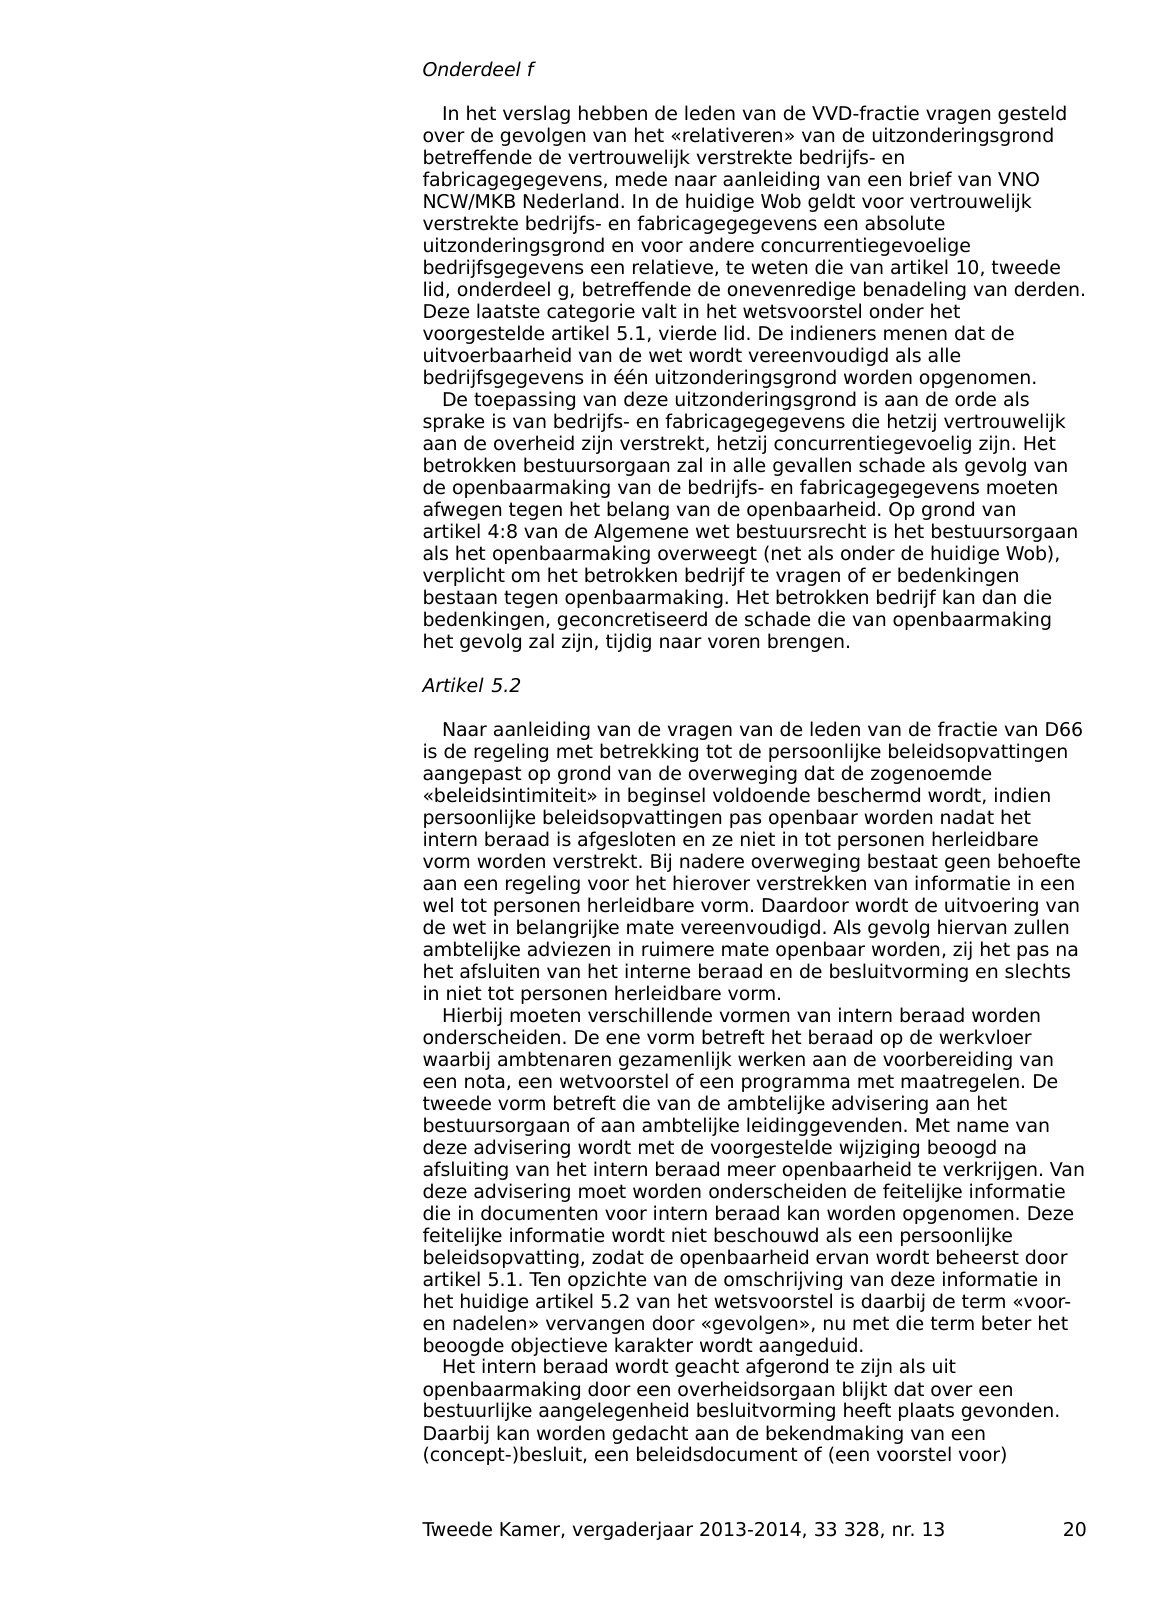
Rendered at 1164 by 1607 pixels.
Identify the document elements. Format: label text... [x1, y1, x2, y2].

text Het intern beraad wordt geacht afgerond te zijn als uit openbaarmaking door een overheidsorgaan blijkt dat over een bestuurlijke aangelegenheid besluitvorming heeft plaats gevonden. Daarbij kan worden gedacht aan de bekendmaking van een (concept-)besluit, een beleidsdocument of (een voorstel voor) [422, 1356, 1087, 1466]
text Hierbij moeten verschillende vormen van intern beraad worden onderscheiden. De ene vorm betreft het beraad op de werkvloer waarbij ambtenaren gezamenlijk werken aan de voorbereiding van een nota, een wetvoorstel of een programma met maatregelen. De tweede vorm betreft die van de ambtelijke advisering aan het bestuursorgaan of aan ambtelijke leidinggevenden. Met name van deze advisering wordt met de voorgestelde wijziging beoogd na afsluiting van het intern beraad meer openbaarheid te verkrijgen. Van deze advisering moet worden onderscheiden de feitelijke informatie die in documenten voor intern beraad kan worden opgenomen. Deze feitelijke informatie wordt niet beschouwd als een persoonlijke beleidsopvatting, zodat de openbaarheid ervan wordt beheerst door artikel 5.1. Ten opzichte van de omschrijving van deze informatie in het huidige artikel 5.2 van het wetsvoorstel is daarbij de term «voor- en nadelen» vervangen door «gevolgen», nu met die term beter het beoogde objectieve karakter wordt aangeduid. [422, 1005, 1087, 1356]
subtitle Artikel 5.2 [422, 675, 1087, 697]
text De toepassing van deze uitzonderingsgrond is aan de orde als sprake is van bedrijfs- en fabricagegegevens die hetzij vertrouwelijk aan de overheid zijn verstrekt, hetzij concurrentiegevoelig zijn. Het betrokken bestuursorgaan zal in alle gevallen schade als gevolg van de openbaarmaking van de bedrijfs- en fabricagegegevens moeten afwegen tegen het belang van de openbaarheid. Op grond van artikel 4:8 van de Algemene wet bestuursrecht is het bestuursorgaan als het openbaarmaking overweegt (net als onder de huidige Wob), verplicht om het betrokken bedrijf te vragen of er bedenkingen bestaan tegen openbaarmaking. Het betrokken bedrijf kan dan die bedenkingen, geconcretiseerd de schade die van openbaarmaking het gevolg zal zijn, tijdig naar voren brengen. [422, 389, 1087, 653]
subtitle Onderdeel f [422, 59, 1087, 81]
text In het verslag hebben de leden van de VVD-fractie vragen gesteld over de gevolgen van het «relativeren» van de uitzonderingsgrond betreffende de vertrouwelijk verstrekte bedrijfs- en fabricagegegevens, mede naar aanleiding van een brief van VNO NCW/MKB Nederland. In de huidige Wob geldt voor vertrouwelijk verstrekte bedrijfs- en fabricagegegevens een absolute uitzonderingsgrond en voor andere concurrentiegevoelige bedrijfsgegevens een relatieve, te weten die van artikel 10, tweede lid, onderdeel g, betreffende de onevenredige benadeling van derden. Deze laatste categorie valt in het wetsvoorstel onder het voorgestelde artikel 5.1, vierde lid. De indieners menen dat de uitvoerbaarheid van de wet wordt vereenvoudigd als alle bedrijfsgegevens in één uitzonderingsgrond worden opgenomen. [422, 103, 1087, 389]
text Naar aanleiding van de vragen van de leden van de fractie van D66 is de regeling met betrekking tot de persoonlijke beleidsopvattingen aangepast op grond van de overweging dat de zogenoemde «beleidsintimiteit» in beginsel voldoende beschermd wordt, indien persoonlijke beleidsopvattingen pas openbaar worden nadat het intern beraad is afgesloten en ze niet in tot personen herleidbare vorm worden verstrekt. Bij nadere overweging bestaat geen behoefte aan een regeling voor het hierover verstrekken van informatie in een wel tot personen herleidbare vorm. Daardoor wordt de uitvoering van de wet in belangrijke mate vereenvoudigd. Als gevolg hiervan zullen ambtelijke adviezen in ruimere mate openbaar worden, zij het pas na het afsluiten van het interne beraad en de besluitvorming en slechts in niet tot personen herleidbare vorm. [422, 719, 1087, 1005]
